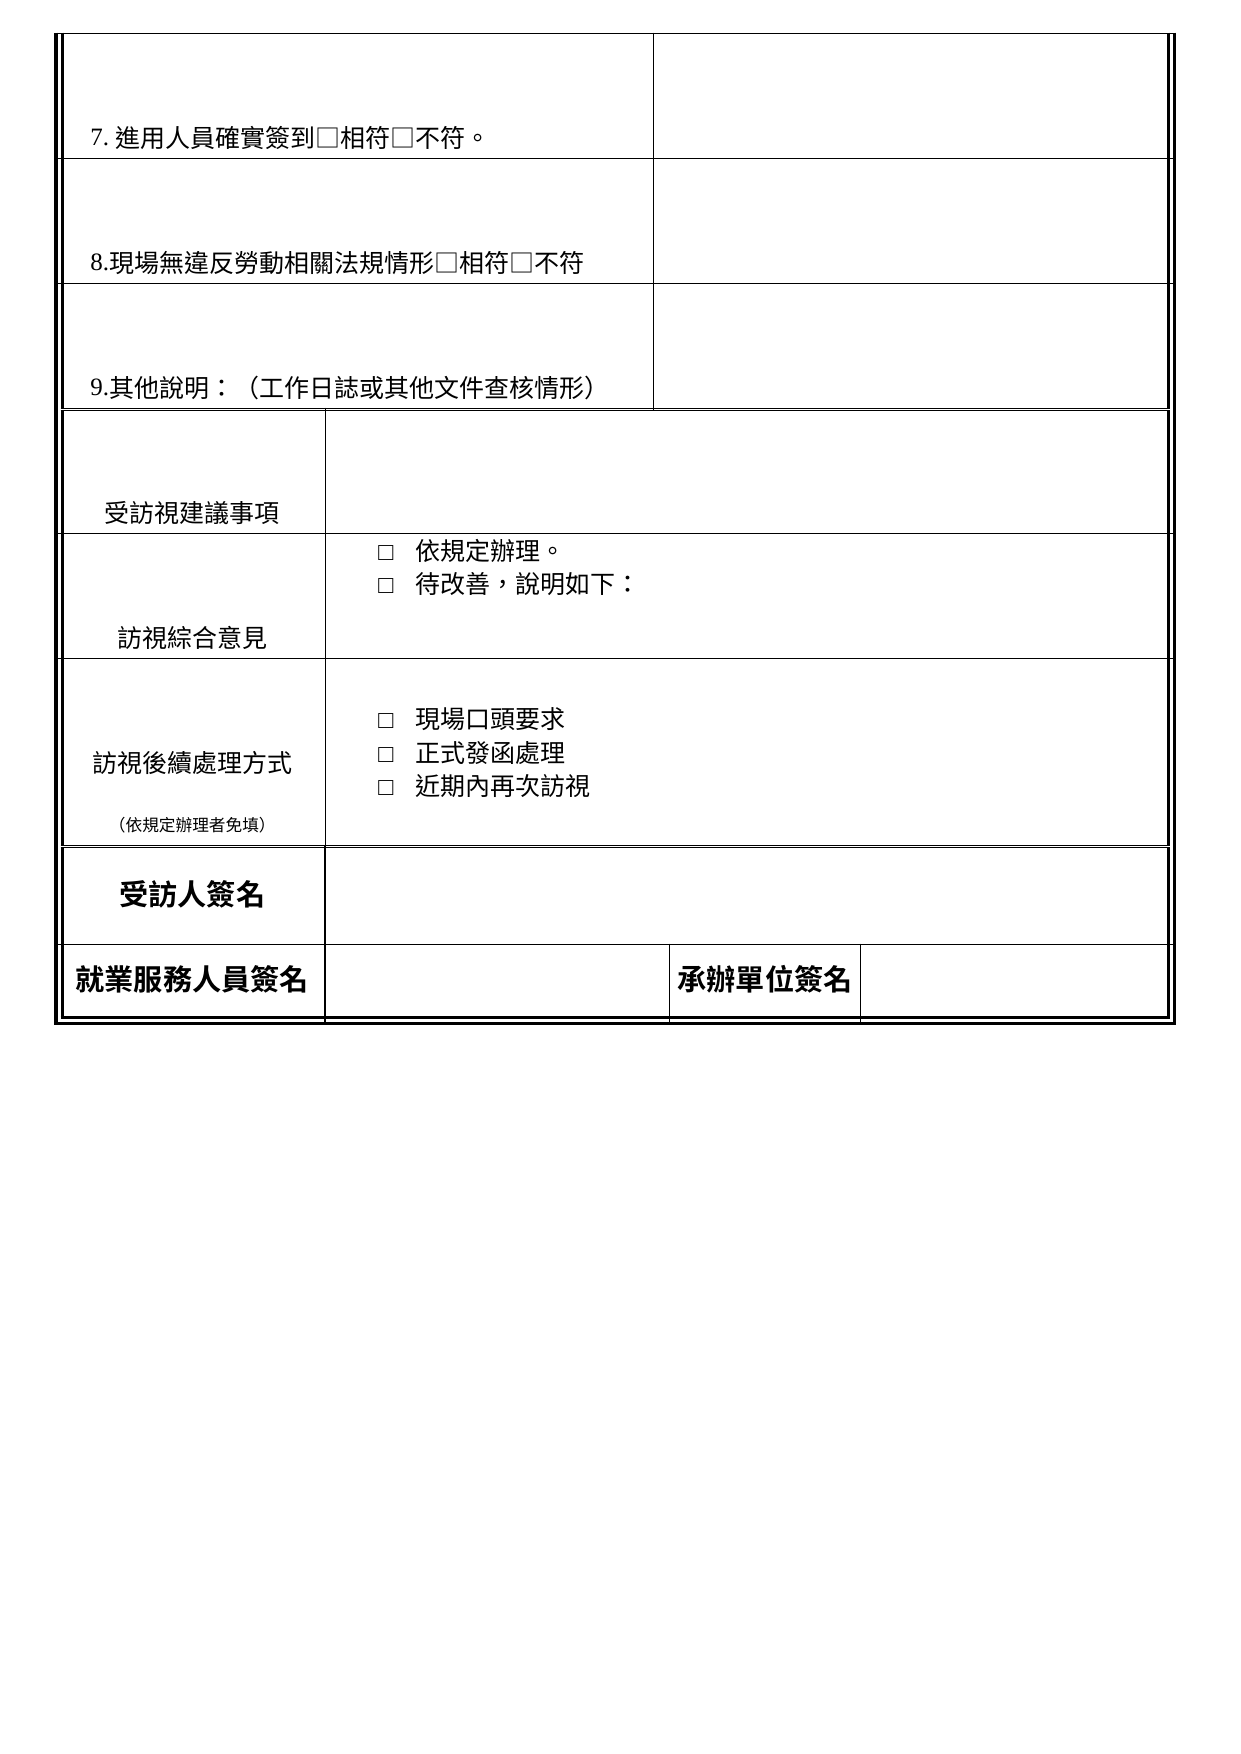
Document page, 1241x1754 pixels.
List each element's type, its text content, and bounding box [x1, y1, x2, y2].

table_cell [326, 411, 1167, 533]
table_cell [654, 159, 1167, 283]
table_cell 現場口頭要求 正式發函處理 近期內再次訪視 [326, 659, 1167, 845]
table_cell [654, 284, 1167, 408]
table_cell [326, 945, 669, 1016]
table_cell [654, 34, 1167, 158]
table_cell 受訪人簽名 [64, 848, 324, 943]
table_cell 訪視綜合意見 [64, 534, 325, 658]
table_cell 7. 進用人員確實簽到□相符□不符。 [64, 34, 653, 158]
table_cell 9.其他說明：（工作日誌或其他文件查核情形） [64, 284, 653, 408]
table_cell 受訪視建議事項 [64, 411, 325, 533]
table_cell [326, 848, 1167, 943]
table_cell 承辦單位簽名 [670, 945, 860, 1016]
table_cell 訪視後續處理方式 （依規定辦理者免填） [64, 659, 325, 845]
table_cell 就業服務人員簽名 [64, 945, 324, 1016]
table_cell [861, 945, 1167, 1016]
table_cell 8.現場無違反勞動相關法規情形□相符□不符 [64, 159, 653, 283]
table_cell 依規定辦理。 待改善，說明如下： [326, 534, 1167, 658]
